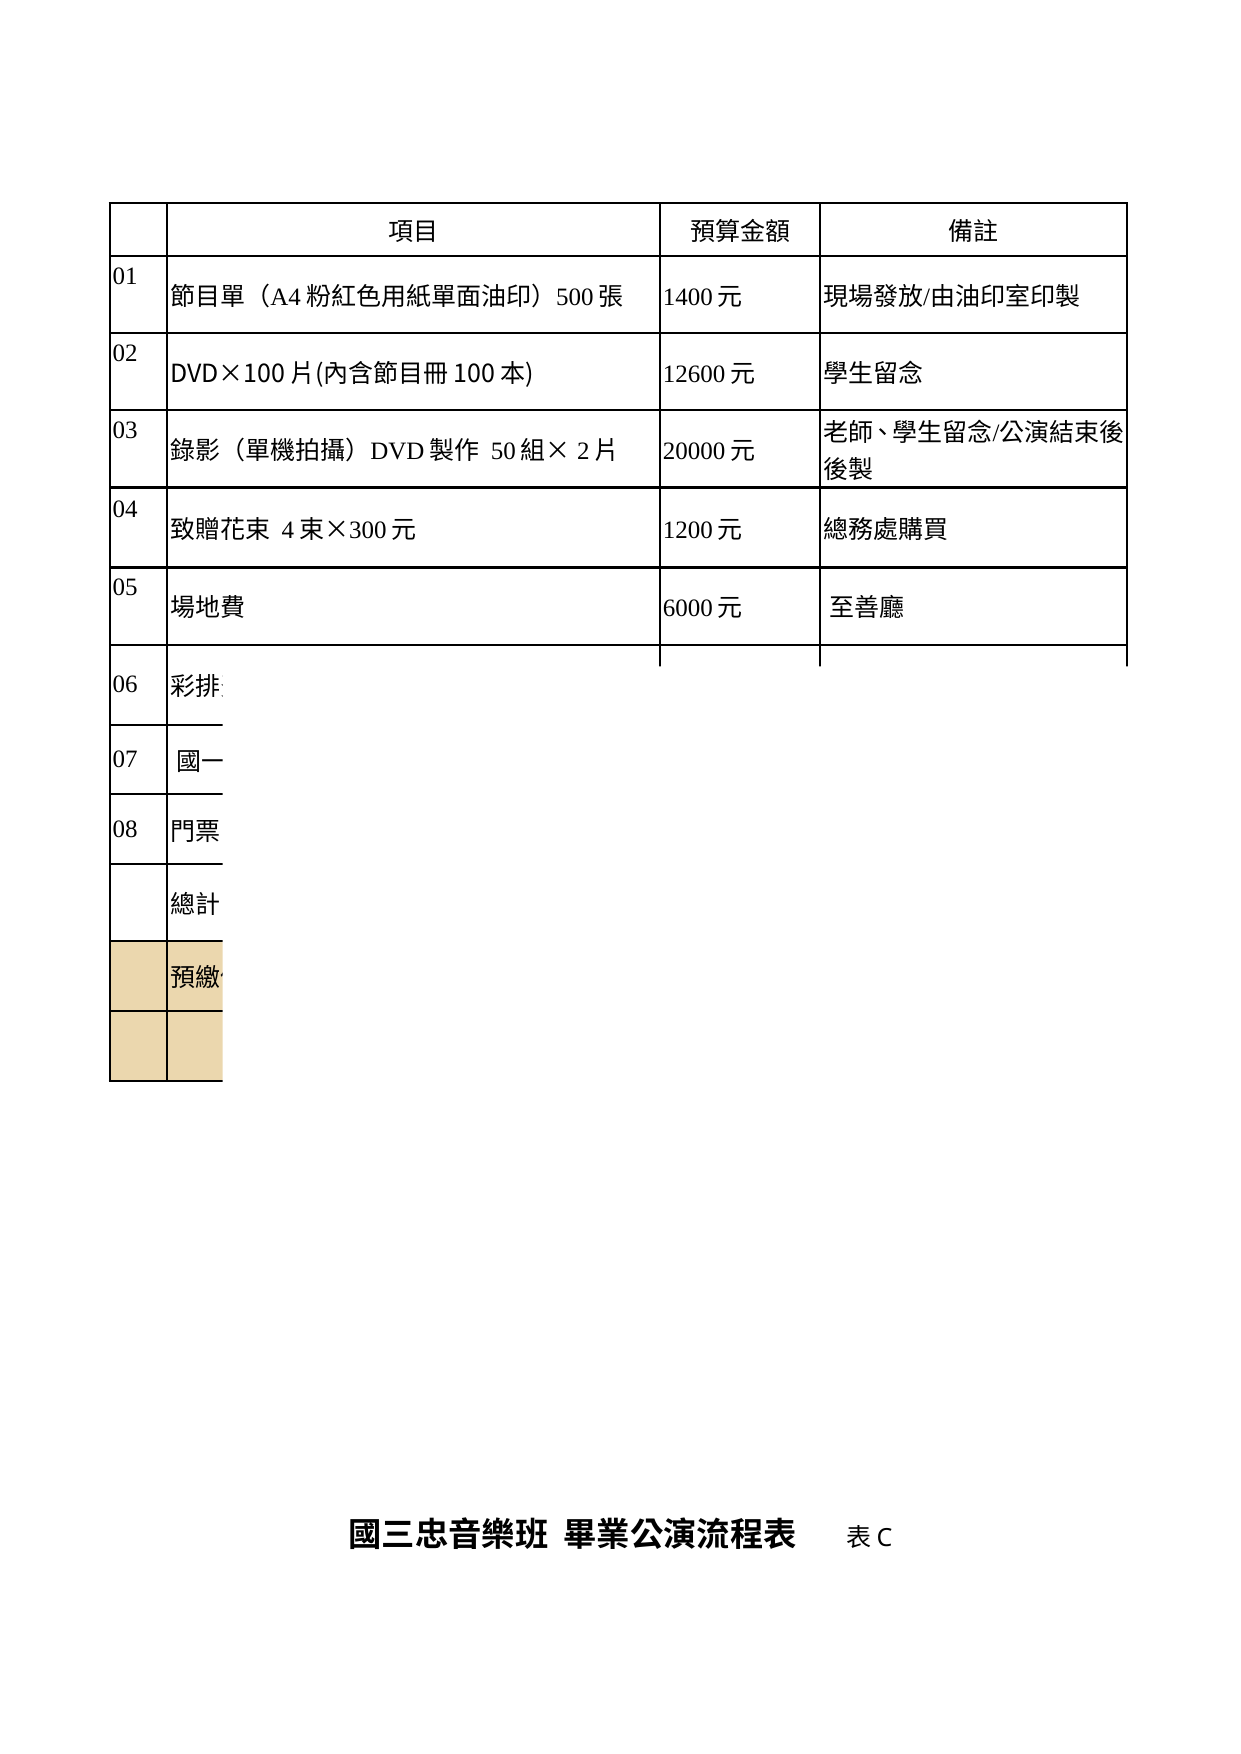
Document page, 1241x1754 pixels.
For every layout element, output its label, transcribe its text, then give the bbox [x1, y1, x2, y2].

table_cell 門票 [168, 795, 222, 863]
table_cell 錄影（單機拍攝）DVD製作 50組× 2片 [168, 411, 659, 486]
table_cell 預繳保證金2萬元 [168, 942, 222, 1010]
table_cell 05 [111, 569, 166, 643]
table_cell 致贈花束 4束×300元 [168, 489, 659, 566]
table_header 項目 [168, 204, 659, 255]
table_header 備註 [821, 204, 1126, 255]
table_cell 老師、學生留念/公演結束後後製 [821, 411, 1126, 486]
table_cell 現場發放/由油印室印製 [821, 257, 1126, 332]
table_cell 07 [111, 726, 166, 793]
table_cell DVD×100片(內含節目冊100本) [168, 334, 659, 409]
table_cell 節目單（A4粉紅色用紙單面油印）500張 [168, 257, 659, 332]
table_cell 20000元 [661, 411, 819, 486]
table_cell 6000元 [661, 569, 819, 643]
table_cell [111, 942, 166, 1010]
table_cell 03 [111, 411, 166, 486]
table_cell [168, 1012, 222, 1080]
table_cell 02 [111, 334, 166, 409]
table_cell 3750元 [661, 646, 819, 666]
table_cell 1200元 [661, 489, 819, 566]
table_cell 06 [111, 646, 166, 723]
table_cell [111, 865, 166, 940]
table_cell [111, 1012, 166, 1080]
table_cell 學生留念 [821, 334, 1126, 409]
text 國三忠音樂班 畢業公演流程表 表C [187, 1494, 1053, 1569]
table_header 預算金額 [661, 204, 819, 255]
table_cell 01 [111, 257, 166, 332]
table_cell 場地費 [168, 569, 659, 643]
table_cell 04 [111, 489, 166, 566]
table_cell 國一二三忠 、國三仁至善廳交通費 [168, 726, 222, 793]
table_cell 總計 [168, 865, 222, 940]
table_cell 彩排費(下午2:00~5:00) [168, 646, 659, 723]
table_cell 1400元 [661, 257, 819, 332]
table_header [111, 204, 166, 255]
table_cell 08 [111, 795, 166, 863]
table_cell 至善廳 [821, 569, 1126, 643]
table_cell 至善廳 [821, 646, 1126, 666]
table_cell 總務處購買 [821, 489, 1126, 566]
table_cell 12600元 [661, 334, 819, 409]
